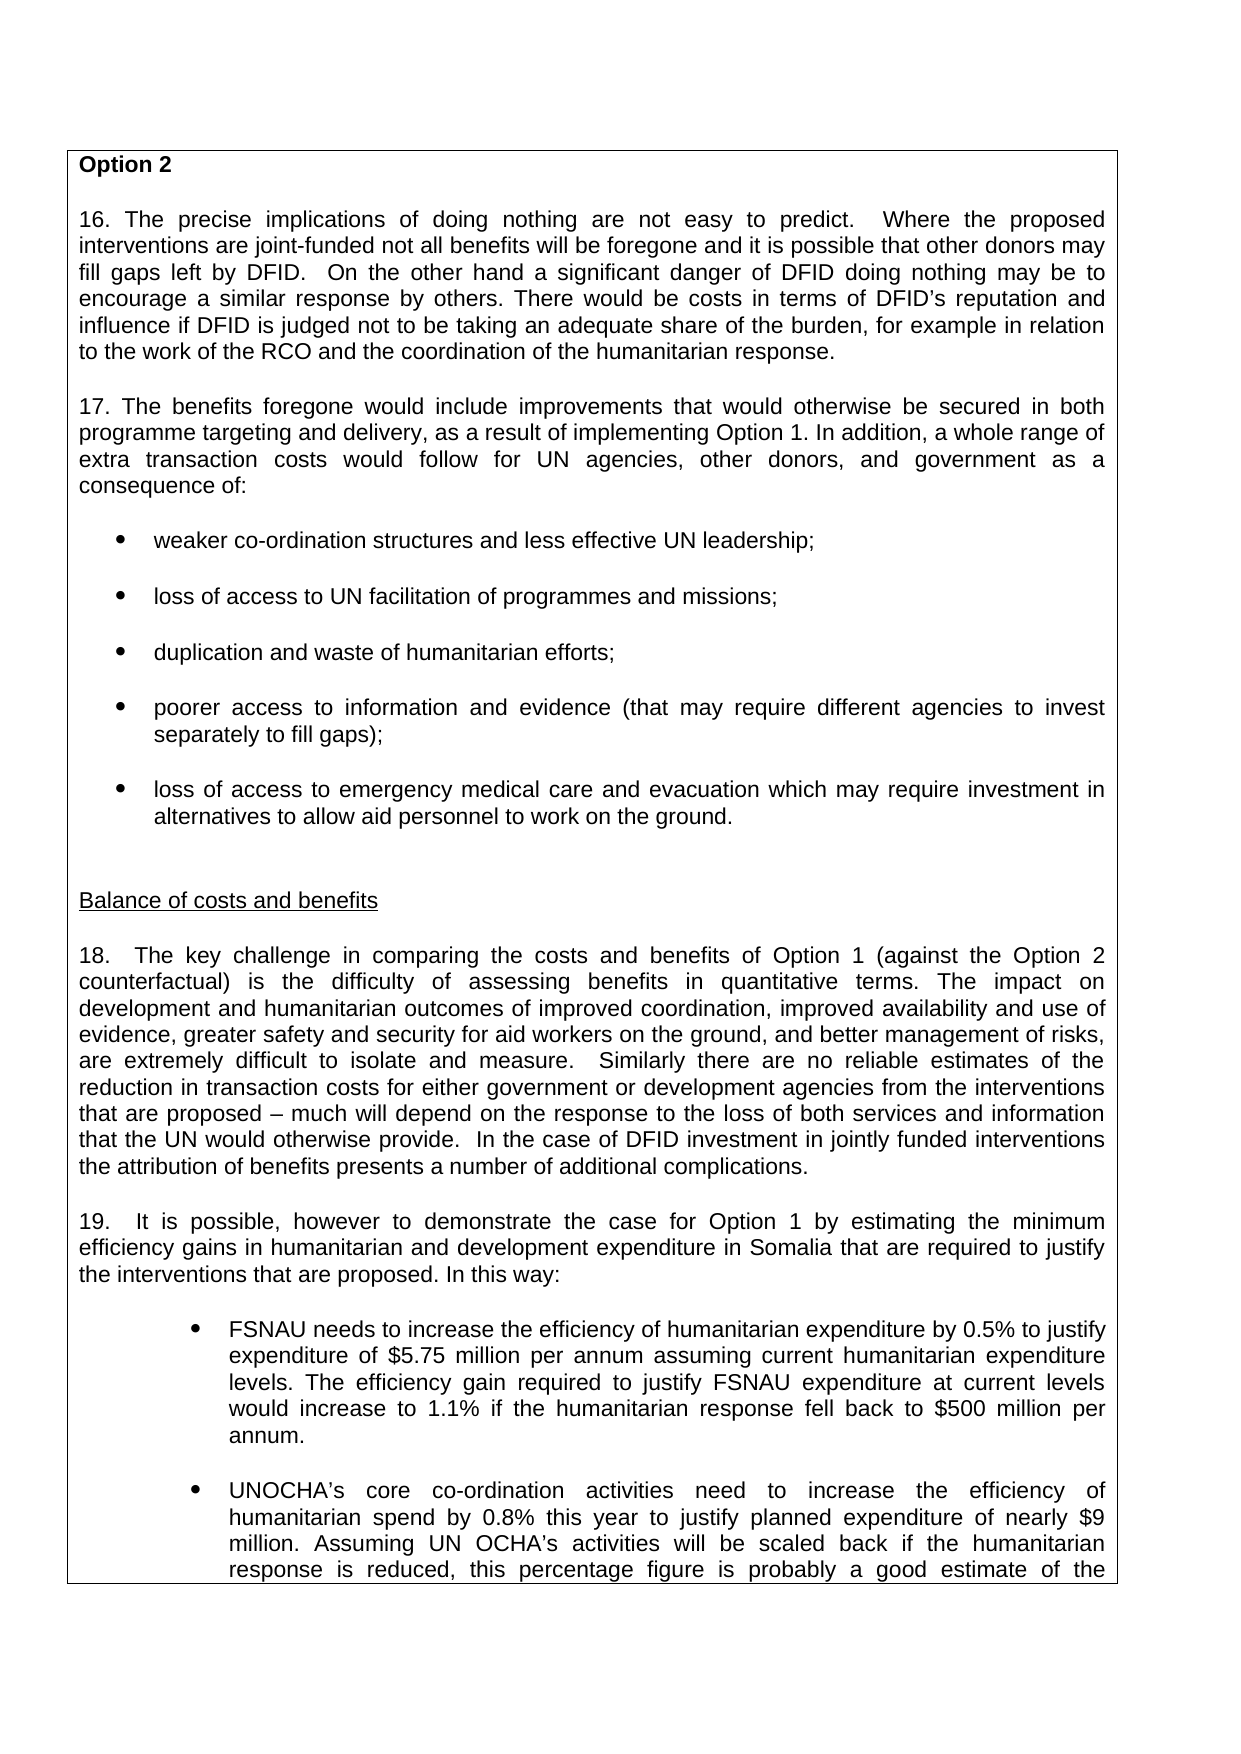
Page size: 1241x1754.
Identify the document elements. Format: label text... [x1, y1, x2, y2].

table_header Option 2 16. The precise implications of doing nothing are not easy to predict. Where the proposed interventions are joint-funded not all benefits will be foregone and it is possible that other donors may fill gaps left by DFID. On the other hand a significant danger of DFID doing nothing may be to encourage a similar response by others. There would be costs in terms of DFID’s reputation and influence if DFID is judged not to be taking an adequate share of the burden, for example in relation to the work of the RCO and the coordination of the humanitarian response. 17. The benefits foregone would include improvements that would otherwise be secured in both programme targeting and delivery, as a result of implementing Option 1. In addition, a whole range of extra transaction costs would follow for UN agencies, other donors, and government as a consequence of: weaker co-ordination structures and less effective UN leadership; loss of access to UN facilitation of programmes and missions; duplication and waste of humanitarian efforts; poorer access to information and evidence (that may require different agencies to invest separately to fill gaps); loss of access to emergency medical care and evacuation which may require investment in alternatives to allow aid personnel to work on the ground. Balance of costs and benefits 18. The key challenge in comparing the costs and benefits of Option 1 (against the Option 2 counterfactual) is the difficulty of assessing benefits in quantitative terms. The impact on development and humanitarian outcomes of improved coordination, improved availability and use of evidence, greater safety and security for aid workers on the ground, and better management of risks, are extremely difficult to isolate and measure. Similarly there are no reliable estimates of the reduction in transaction costs for either government or development agencies from the interventions that are proposed – much will depend on the response to the loss of both services and information that the UN would otherwise provide. In the case of DFID investment in jointly funded interventions the attribution of benefits presents a number of additional complications. 19. It is possible, however to demonstrate the case for Option 1 by estimating the minimum efficiency gains in humanitarian and development expenditure in Somalia that are required to justify the interventions that are proposed. In this way: FSNAU needs to increase the efficiency of humanitarian expenditure by 0.5% to justify expenditure of $5.75 million per annum assuming current humanitarian expenditure levels. The efficiency gain required to justify FSNAU expenditure at current levels would increase to 1.1% if the humanitarian response fell back to $500 million per annum. UNOCHA’s core co-ordination activities need to increase the efficiency of humanitarian spend by 0.8% this year to justify planned expenditure of nearly $9 million. Assuming UN OCHA’s activities will be scaled back if the humanitarian response is reduced, this percentage figure is probably a good estimate of the minimum efficiency gain required to justify the core co-ordination activities of UN OCHA in future years. The work of the RCO in Somaliland needs to increase the efficiency of development expenditure in Somaliland by 0.8% over the next three years to justify DFID intervention expenditure of £1.37 million (assuming Somaliland aid expenditure totalling $85 million a year as currently estimated). The risk management unit, aid effectiveness unit, and the impact of strengthened capacity within the RCO for analysis and programme support together need to increase the efficiency of development expenditure in Somalia as a whole by 0.7% over the next three years to justify DFID (and Danida) expenditure totalling £3.203 million (assuming total development expenditure in Somalia of $250 million a year as currently estimated). MERTs and the NGO safety programme together need to increase the efficiency of development assistance and the humanitarian response (at current levels) by 0.4% per annum to justify planned annual expenditure totalling approximately $5 million. 20. These are modest efficiency gain requirements that help underpin the strong qualitative justification for Option 1. They take no account of the programme’s impact on transaction costs or its impact on the efficiency of development and humanitarian expenditure in the longer term beyond the programme period. D. What measures can be used to assess Value for Money for the intervention. 21. In the absence of an analytical framework that allows economic costs and benefits to be quantified and assessed the key to ensuring value for money for the intervention during implementation will be: the achievement of clearly articulated log-frame targets (see attached log-frame); unit cost indicators for both inputs and outputs that as far as possible ensure outputs are delivered cost effectively; and annual work plans and budgets that bring together targets and costs. 22. Implementing partners have not yet been requested to provide possible unit cost indicators. Work on this will be a key priority for the Results Manager funded under the programme and the new Somalia Economist and other programme staff. Examples of indicators that will need to be tested and expanded in discussion with partners (drawing on comparisons in other contexts) might include: Staff unit costs – especially in the light of the significance of staff costs in overall budgets; Consultancy unit costs; Training unit costs; The size of UN OCHA’s core co-ordination budget in relation to the overall CAP; The size of the RCO’s Somaliland budget in relation to the scale of UN activity and wider donor financing in Somaliland; The size of the UN Risk Management Unit’s budget in relation to the planned roll out of the new risk management system; The size of budget for MERTS in relation to the number of potential users of their services (taking into account the development of alternative medical facilities on the ground and alternative means of evacuation); The size of the budget for NGO Safety Programme in relation to the number of active users of their services. 23. Examples that indicate good value for money in the budgets that have already been prepared include: UN senior staff costs are in most cases comparable to the costs of employing DFID advisers. UN OCHA’s core co-ordination budget in 2011 at 0.9% of overall CAP requirements is consistent with a range of comparator countries (Sudan, Afghanistan, Chad and Haiti) where this proportion varies vary from 0.9% to 1.1%. OCHA’s role in managing a Common Humanitarian Fund in Somalia alongside the complexity of the Somalia operating environment further emphasise the value for money that is secured from its core co-ordination expenditure. The RCO’s budget for a manager to run their planned aid effectiveness unit is just 60% of the cost of a similar EU funded post currently supporting the Somali Donor Group. [68, 151, 1117, 1583]
